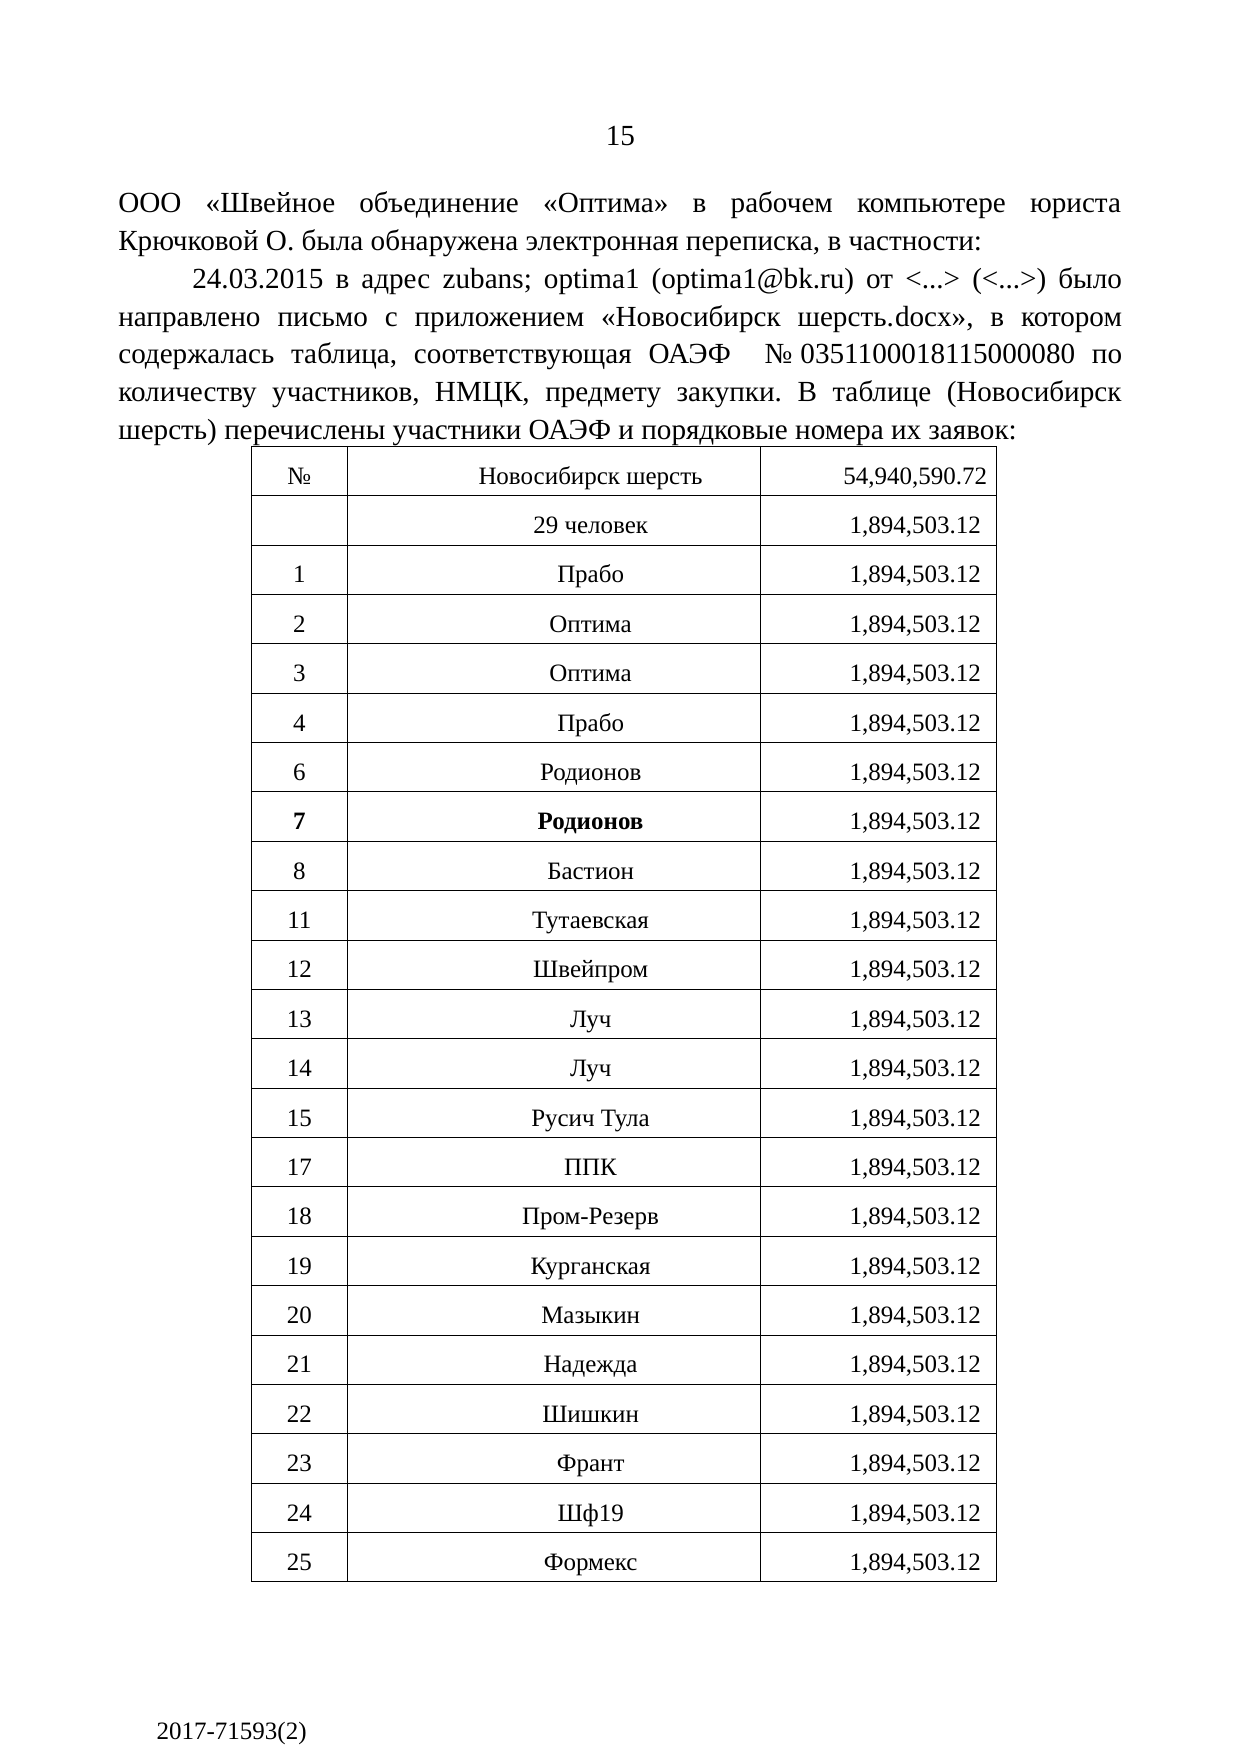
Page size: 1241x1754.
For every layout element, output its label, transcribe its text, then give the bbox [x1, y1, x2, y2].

table_cell 3 [252, 644, 347, 693]
table_cell 29 человек [348, 496, 760, 544]
table_cell 1 894 503,12 [761, 1385, 996, 1433]
table_cell 1 894 503,12 [761, 743, 996, 791]
table_cell 6 [252, 743, 347, 791]
table_cell 1 894 503,12 [761, 1039, 996, 1088]
table_header № [252, 447, 347, 495]
table_cell 1 [252, 546, 347, 594]
table_cell Родионов [348, 743, 760, 791]
text ООО «Швейное объединение «Оптима» в рабочем компьютере юриста Крючковой О. была обнаружена электронная переписка, в частности: [118, 181, 1122, 257]
table_header 54 940 590,72 [761, 447, 996, 495]
table_cell 25 [252, 1533, 347, 1581]
table_cell ППК [348, 1138, 760, 1186]
table_cell 1 894 503,12 [761, 1237, 996, 1285]
table_cell 19 [252, 1237, 347, 1285]
table_header Новосибирск шерсть [348, 447, 760, 495]
table_cell 14 [252, 1039, 347, 1088]
table_cell 1 894 503,12 [761, 1089, 996, 1137]
table_cell 1 894 503,12 [761, 990, 996, 1038]
table_cell Русич Тула [348, 1089, 760, 1137]
table_cell 1 894 503,12 [761, 1484, 996, 1532]
table_cell 11 [252, 891, 347, 939]
table_cell 15 [252, 1089, 347, 1137]
table_cell 1 894 503,12 [761, 496, 996, 544]
table_cell 24 [252, 1484, 347, 1532]
table_cell 1 894 503,12 [761, 1434, 996, 1483]
table_cell 1 894 503,12 [761, 694, 996, 742]
table_cell Швейпром [348, 941, 760, 989]
table_cell Пром-Резерв [348, 1187, 760, 1236]
table_cell 22 [252, 1385, 347, 1433]
table_cell Шф19 [348, 1484, 760, 1532]
table_cell 1 894 503,12 [761, 1187, 996, 1236]
table_cell 23 [252, 1434, 347, 1483]
table_cell Курганская [348, 1237, 760, 1285]
table_cell 13 [252, 990, 347, 1038]
table_cell 1 894 503,12 [761, 891, 996, 939]
table_cell Прабо [348, 694, 760, 742]
table_cell 1 894 503,12 [761, 842, 996, 890]
table_cell [252, 496, 347, 544]
table_cell Бастион [348, 842, 760, 890]
table_cell Франт [348, 1434, 760, 1483]
table_cell 7 [252, 792, 347, 841]
table_cell Тутаевская [348, 891, 760, 939]
table_cell 1 894 503,12 [761, 792, 996, 841]
table_cell 1 894 503,12 [761, 1336, 996, 1384]
table_cell Родионов [348, 792, 760, 841]
table_cell Мазыкин [348, 1286, 760, 1334]
table_cell 17 [252, 1138, 347, 1186]
table_cell Оптима [348, 595, 760, 643]
table_cell 1 894 503,12 [761, 644, 996, 693]
table_cell 1 894 503,12 [761, 941, 996, 989]
table_cell 18 [252, 1187, 347, 1236]
table_cell 2 [252, 595, 347, 643]
table_cell 4 [252, 694, 347, 742]
table_cell 1 894 503,12 [761, 1286, 996, 1334]
table_cell Оптима [348, 644, 760, 693]
text 24.03.2015 в адрес zubans; optima1 (optima1@bk.ru) от <...> (<...>) было направлено письмо с приложением «Новосибирск шерсть.docx», в котором содержалась таблица, соответствующая ОАЭФ № 0351100018115000080 по количеству участников, НМЦК, предмету закупки. В таблице (Новосибирск шерсть) перечислены участники ОАЭФ и порядковые номера их заявок: [118, 257, 1122, 446]
table_cell Прабо [348, 546, 760, 594]
table_cell Луч [348, 1039, 760, 1088]
table_cell Луч [348, 990, 760, 1038]
table_cell 12 [252, 941, 347, 989]
table_cell Надежда [348, 1336, 760, 1384]
table_cell Шишкин [348, 1385, 760, 1433]
table_cell 1 894 503,12 [761, 1138, 996, 1186]
table_cell 1 894 503,12 [761, 546, 996, 594]
table_cell 1 894 503,12 [761, 1533, 996, 1581]
table_cell 21 [252, 1336, 347, 1384]
table_cell 20 [252, 1286, 347, 1334]
table_cell 1 894 503,12 [761, 595, 996, 643]
table_cell Формекс [348, 1533, 760, 1581]
table_cell 8 [252, 842, 347, 890]
